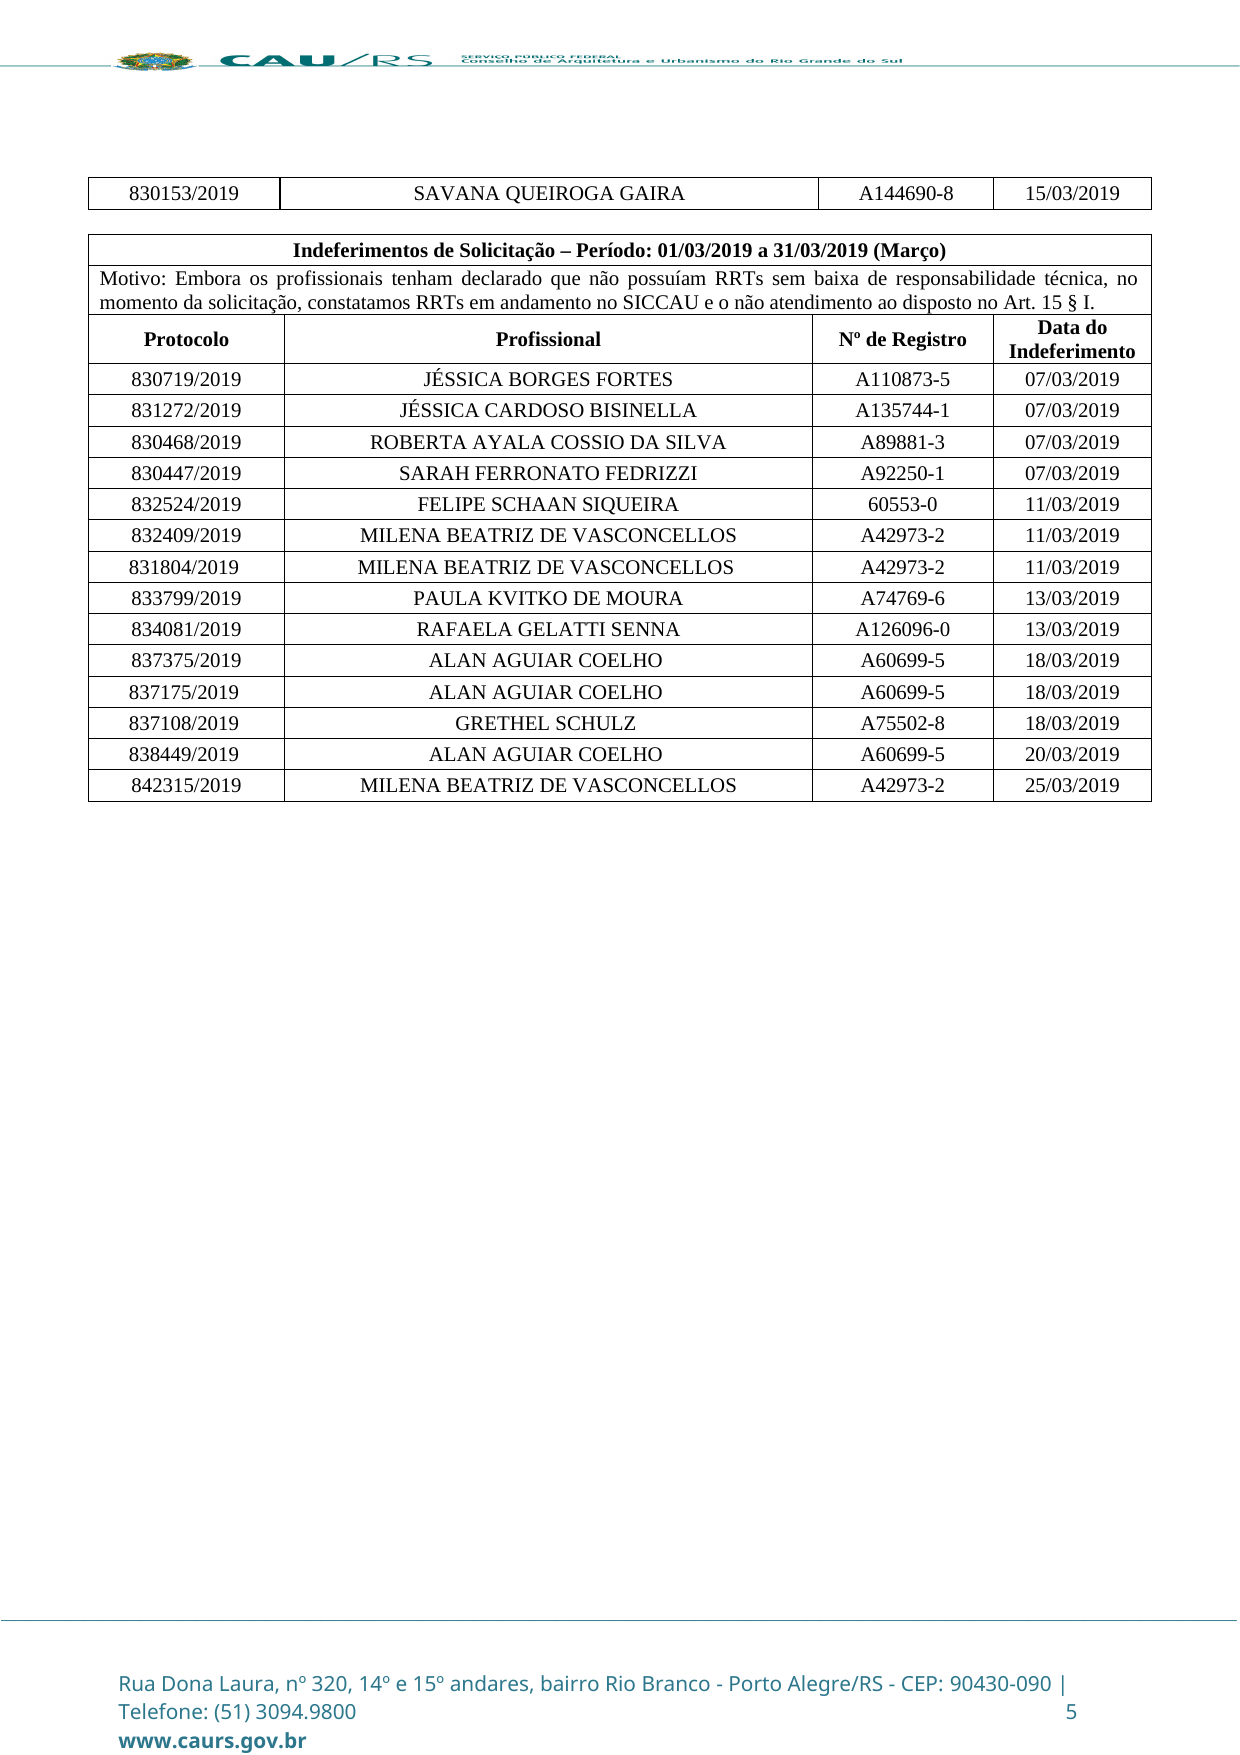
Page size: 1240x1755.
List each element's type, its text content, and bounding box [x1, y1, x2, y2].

table_cell 13/03/2019 [994, 583, 1151, 613]
table_cell ALAN AGUIAR COELHO [285, 677, 812, 707]
table_cell MILENA BEATRIZ DE VASCONCELLOS [285, 520, 812, 551]
table_cell A110873-5 [813, 364, 993, 394]
table_cell A42973-2 [813, 770, 993, 801]
table_cell ALAN AGUIAR COELHO [285, 739, 812, 769]
table_cell A126096-0 [813, 614, 993, 644]
table_header Indeferimentos de Solicitação – Período: 01/03/2019 a 31/03/2019 (Março) [89, 235, 1151, 265]
table_cell A75502-8 [813, 708, 993, 738]
table_cell 838449/2019 [89, 739, 284, 769]
table_cell 832409/2019 [89, 520, 284, 551]
table_cell 830447/2019 [89, 458, 284, 488]
table_cell A135744-1 [813, 395, 993, 426]
table_cell 837175/2019 [89, 677, 284, 707]
table_cell 11/03/2019 [994, 489, 1151, 519]
table_cell 07/03/2019 [994, 458, 1151, 488]
table_cell 60553-0 [813, 489, 993, 519]
table_cell 13/03/2019 [994, 614, 1151, 644]
table_cell A42973-2 [813, 520, 993, 551]
table_cell 25/03/2019 [994, 770, 1151, 801]
table_cell FELIPE SCHAAN SIQUEIRA [285, 489, 812, 519]
table_cell 07/03/2019 [994, 427, 1151, 457]
table_cell MILENA BEATRIZ DE VASCONCELLOS [285, 770, 812, 801]
table_cell 11/03/2019 [994, 552, 1151, 582]
table_cell GRETHEL SCHULZ [285, 708, 812, 738]
table_cell 18/03/2019 [994, 708, 1151, 738]
table_cell 830468/2019 [89, 427, 284, 457]
table_cell Data do Indeferimento [994, 315, 1151, 363]
table_cell Motivo: Embora os profissionais tenham declarado que não possuíam RRTs sem baixa de responsabilidade técnica, no momento da solicitação, constatamos RRTs em andamento no SICCAU e o não atendimento ao disposto no Art. 15 § I. [89, 266, 1151, 314]
table_cell Protocolo [89, 315, 284, 363]
table_cell Nº de Registro [813, 315, 993, 363]
table_cell RAFAELA GELATTI SENNA [285, 614, 812, 644]
table_cell JÉSSICA CARDOSO BISINELLA [285, 395, 812, 426]
table_cell ROBERTA AYALA COSSIO DA SILVA [285, 427, 812, 457]
table_cell 07/03/2019 [994, 364, 1151, 394]
table_cell 20/03/2019 [994, 739, 1151, 769]
table_cell 11/03/2019 [994, 520, 1151, 551]
table_cell 834081/2019 [89, 614, 284, 644]
table_cell 18/03/2019 [994, 645, 1151, 676]
table_cell JÉSSICA BORGES FORTES [285, 364, 812, 394]
table_cell 833799/2019 [89, 583, 284, 613]
table_cell SAVANA QUEIROGA GAIRA [281, 199, 818, 208]
table_cell 830719/2019 [89, 364, 284, 394]
table_cell A60699-5 [813, 739, 993, 769]
table_cell ALAN AGUIAR COELHO [285, 645, 812, 676]
table_cell 07/03/2019 [994, 395, 1151, 426]
table_cell Profissional [285, 315, 812, 363]
table_cell MILENA BEATRIZ DE VASCONCELLOS [285, 552, 812, 582]
table_cell 837375/2019 [89, 645, 284, 676]
table_cell PAULA KVITKO DE MOURA [285, 583, 812, 613]
table_cell 15/03/2019 [994, 199, 1151, 208]
table_cell A89881-3 [813, 427, 993, 457]
table_cell 831272/2019 [89, 395, 284, 426]
table_cell 831804/2019 [89, 552, 284, 582]
table_cell A74769-6 [813, 583, 993, 613]
table_cell A92250-1 [813, 458, 993, 488]
table_cell 842315/2019 [89, 770, 284, 801]
table_cell 830153/2019 [89, 199, 279, 208]
table_cell A42973-2 [813, 552, 993, 582]
table_cell 18/03/2019 [994, 677, 1151, 707]
table_cell A144690-8 [819, 199, 993, 208]
table_cell A60699-5 [813, 645, 993, 676]
table_cell 832524/2019 [89, 489, 284, 519]
table_cell SARAH FERRONATO FEDRIZZI [285, 458, 812, 488]
table_cell A60699-5 [813, 677, 993, 707]
table_cell 837108/2019 [89, 708, 284, 738]
